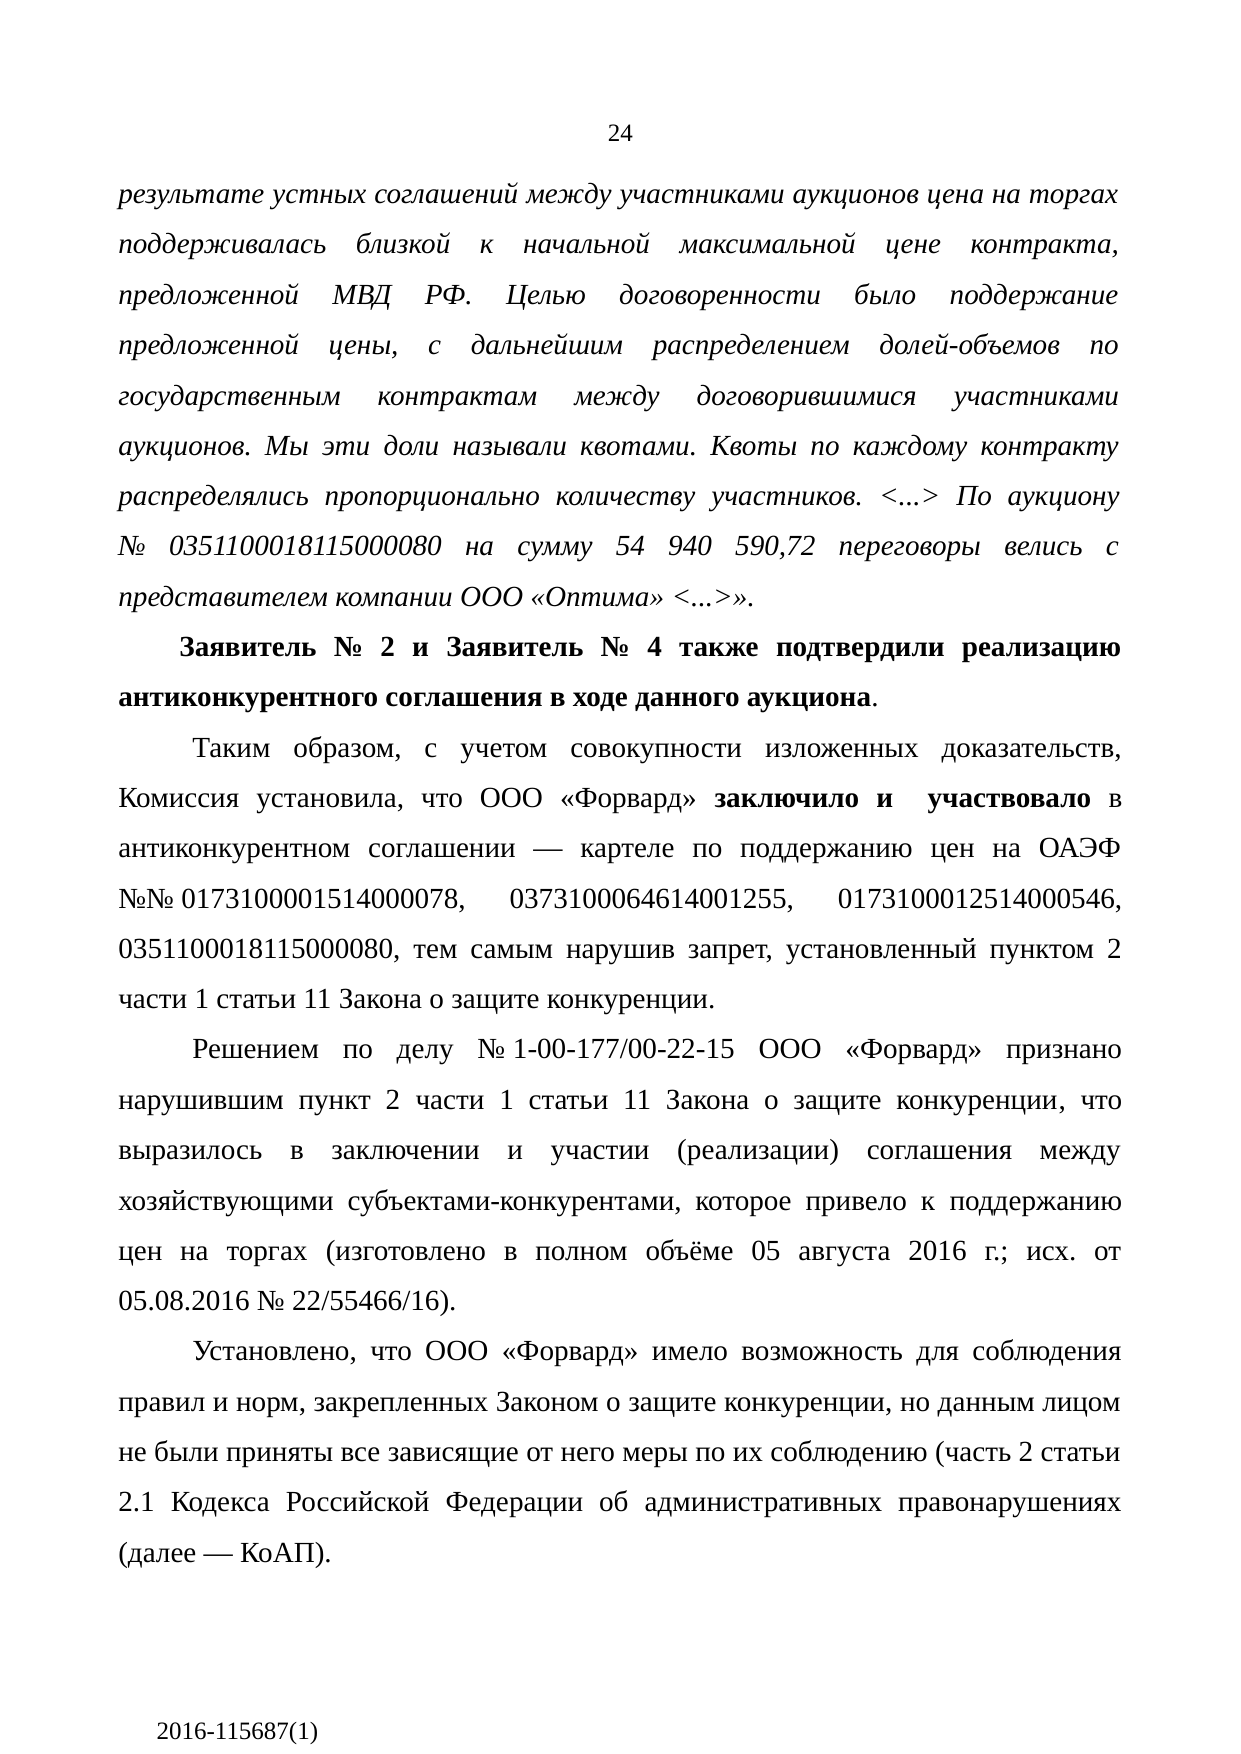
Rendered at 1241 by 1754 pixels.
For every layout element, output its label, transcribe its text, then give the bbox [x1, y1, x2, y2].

text результате устных соглашений между участниками аукционов цена на торгах поддерживалась близкой к начальной максимальной цене контракта, предложенной МВД РФ. Целью договоренности было поддержание предложенной цены, с дальнейшим распределением долей-объемов по государственным контрактам между договорившимися участниками аукционов. Мы эти доли называли квотами. Квоты по каждому контракту распределялись пропорционально количеству участников. <...> По аукциону № 0351100018115000080 на сумму 54 940 590,72 переговоры велись с представителем компании ООО «Оптима» <...>». [118, 176, 1122, 612]
text Заявитель № 2 и Заявитель № 4 также подтвердили реализацию антиконкурентного соглашения в ходе данного аукциона. [118, 629, 1122, 713]
text Решением по делу № 1-00-177/00-22-15 ООО «Форвард» признано нарушившим пункт 2 части 1 статьи 11 Закона о защите конкуренции, что выразилось в заключении и участии (реализации) соглашения между хозяйствующими субъектами-конкурентами, которое привело к поддержанию цен на торгах (изготовлено в полном объёме 05 августа 2016 г.; исх. от 05.08.2016 № 22/55466/16). [118, 1032, 1122, 1317]
text Установлено, что ООО «Форвард» имело возможность для соблюдения правил и норм, закрепленных Законом о защите конкуренции, но данным лицом не были приняты все зависящие от него меры по их соблюдению (часть 2 статьи 2.1 Кодекса Российской Федерации об административных правонарушениях (далее — КоАП). [118, 1333, 1122, 1568]
text Таким образом, с учетом совокупности изложенных доказательств, Комиссия установила, что ООО «Форвард» заключило и участвовало в антиконкурентном соглашении — картеле по поддержанию цен на ОАЭФ №№ 0173100001514000078, 0373100064614001255, 0173100012514000546, 0351100018115000080, тем самым нарушив запрет, установленный пунктом 2 части 1 статьи 11 Закона о защите конкуренции. [118, 730, 1122, 1015]
